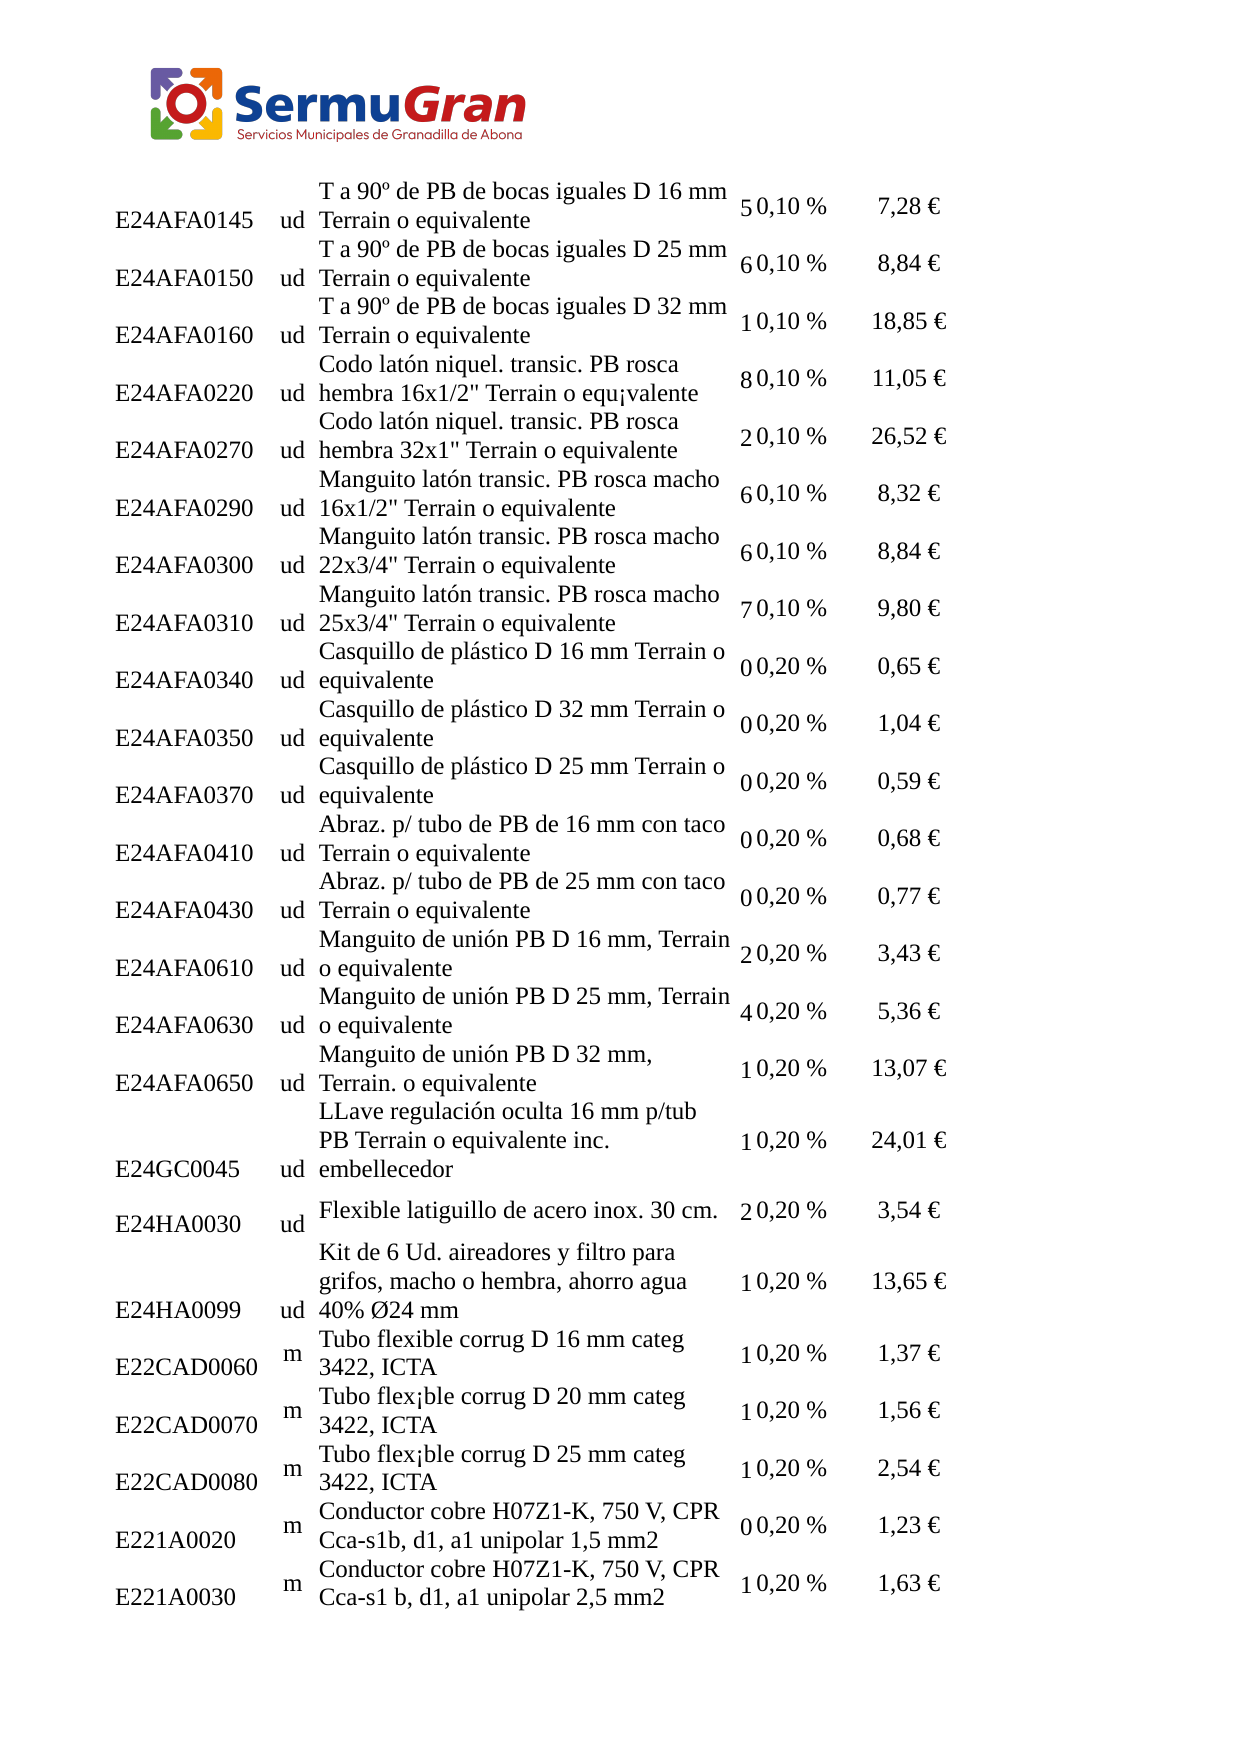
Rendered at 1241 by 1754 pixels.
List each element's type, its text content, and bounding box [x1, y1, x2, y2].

table_cell 2,64 € [737, 924, 741, 981]
table_cell E24AFA0270 [112, 406, 269, 464]
table_cell 8,84 € [842, 234, 975, 291]
table_cell T a 90º de PB de bocas iguales D 25 mm Terrain o equivalente [315, 234, 737, 291]
table_cell 13,07 € [842, 1039, 975, 1096]
table_cell 18,47 € [737, 1096, 741, 1183]
table_cell 1,95 € [737, 1439, 741, 1496]
table_cell 0,20 % [741, 1381, 842, 1439]
table_cell 0,10 % [741, 349, 842, 406]
table_cell 7,54 € [737, 579, 741, 636]
table_cell ud [270, 981, 315, 1039]
table_cell ud [270, 1096, 315, 1183]
table_cell 6,80 € [737, 234, 741, 291]
table_cell 0,20 % [741, 636, 842, 694]
table_cell ud [270, 464, 315, 521]
table_cell 0,20 % [741, 1554, 842, 1611]
table_cell 4,12 € [737, 981, 741, 1039]
table_cell 0,20 % [741, 1096, 842, 1183]
table_cell E24AFA0650 [112, 1039, 269, 1096]
table_cell ud [270, 1238, 315, 1324]
table_cell 0,10 % [741, 579, 842, 636]
table_cell 0,10 % [741, 406, 842, 464]
table_cell E22CAD0070 [112, 1381, 269, 1439]
table_cell E24AFA0145 [112, 176, 269, 234]
table_cell ud [270, 234, 315, 291]
table_cell Tubo flexible corrug D 16 mm categ 3422, ICTA [315, 1324, 737, 1381]
table_cell E24AFA0430 [112, 866, 269, 924]
table_cell E24AFA0350 [112, 694, 269, 751]
table_cell 0,52 € [737, 809, 741, 866]
table_cell Manguito de unión PB D 25 mm, Terrain o equivalente [315, 981, 737, 1039]
table_cell 0,10 % [741, 521, 842, 579]
table_cell ud [270, 809, 315, 866]
table_cell 0,20 % [741, 1324, 842, 1381]
table_cell 10,50 € [737, 1238, 741, 1324]
table_cell E24GC0045 [112, 1096, 269, 1183]
table_cell T a 90º de PB de bocas iguales D 32 mm Terrain o equivalente [315, 291, 737, 349]
table_cell 0,20 % [741, 694, 842, 751]
table_cell 0,10 % [741, 464, 842, 521]
table_cell 0,65 € [842, 636, 975, 694]
table_cell 24,01 € [842, 1096, 975, 1183]
table_cell 2,54 € [842, 1439, 975, 1496]
table_cell Flexible latiguillo de acero inox. 30 cm. [315, 1183, 737, 1237]
table_cell Kit de 6 Ud. aireadores y filtro para grifos, macho o hembra, ahorro agua 40% Ø24 mm [315, 1238, 737, 1324]
table_cell ud [270, 406, 315, 464]
table_cell Casquillo de plástico D 25 mm Terrain o equivalente [315, 751, 737, 809]
table_cell 7,28 € [842, 176, 975, 234]
table_cell Manguito latón transic. PB rosca macho 22x3/4" Terrain o equivalente [315, 521, 737, 579]
table_cell Casquillo de plástico D 32 mm Terrain o equivalente [315, 694, 737, 751]
table_cell ud [270, 521, 315, 579]
table_cell 3,54 € [842, 1183, 975, 1237]
table_cell 0,50 € [737, 636, 741, 694]
table_cell 0,95 € [737, 1496, 741, 1554]
table_cell E24AFA0300 [112, 521, 269, 579]
table_cell Manguito de unión PB D 16 mm, Terrain o equivalente [315, 924, 737, 981]
table_cell ud [270, 176, 315, 234]
table_cell Codo latón niquel. transic. PB rosca hembra 16x1/2" Terrain o equ¡valente [315, 349, 737, 406]
table_cell m [270, 1324, 315, 1381]
table_cell 0,59 € [842, 751, 975, 809]
table_cell 0,77 € [842, 866, 975, 924]
table_cell 0,59 € [737, 866, 741, 924]
table_cell ud [270, 636, 315, 694]
table_cell 18,85 € [842, 291, 975, 349]
table_cell 1,23 € [842, 1496, 975, 1554]
table_cell E22CAD0080 [112, 1439, 269, 1496]
table_cell 3,43 € [842, 924, 975, 981]
table_cell Abraz. p/ tubo de PB de 16 mm con taco Terrain o equivalente [315, 809, 737, 866]
table_cell E24AFA0160 [112, 291, 269, 349]
table_cell 0,20 % [741, 1496, 842, 1554]
table_cell ud [270, 1039, 315, 1096]
table_cell 1,04 € [842, 694, 975, 751]
table_cell E24AFA0150 [112, 234, 269, 291]
table_cell 13,65 € [842, 1238, 975, 1324]
table_cell Tubo flex¡ble corrug D 20 mm categ 3422, ICTA [315, 1381, 737, 1439]
table_cell ud [270, 694, 315, 751]
table_cell Conductor cobre H07Z1-K, 750 V, CPR Cca-s1 b, d1, a1 unipolar 2,5 mm2 [315, 1554, 737, 1611]
table_cell 0,20 % [741, 1183, 842, 1237]
table_cell E24AFA0290 [112, 464, 269, 521]
table_cell 0,20 % [741, 924, 842, 981]
table_cell m [270, 1554, 315, 1611]
table_cell 1,63 € [842, 1554, 975, 1611]
table_cell Manguito latón transic. PB rosca macho 25x3/4" Terrain o equivalente [315, 579, 737, 636]
table_cell 8,50 € [737, 349, 741, 406]
table_cell m [270, 1439, 315, 1496]
table_cell Abraz. p/ tubo de PB de 25 mm con taco Terrain o equivalente [315, 866, 737, 924]
table_cell E24AFA0310 [112, 579, 269, 636]
table_cell 1,20 € [737, 1381, 741, 1439]
table_cell 8,32 € [842, 464, 975, 521]
table_cell E221A0030 [112, 1554, 269, 1611]
table_cell Conductor cobre H07Z1-K, 750 V, CPR Cca-s1b, d1, a1 unipolar 1,5 mm2 [315, 1496, 737, 1554]
table_cell 9,80 € [842, 579, 975, 636]
table_cell 10,05 € [737, 1039, 741, 1096]
table_cell E22CAD0060 [112, 1324, 269, 1381]
table_cell E24AFA0340 [112, 636, 269, 694]
table_cell 0,20 % [741, 1439, 842, 1496]
table_cell E24AFA0370 [112, 751, 269, 809]
table_cell ud [270, 751, 315, 809]
table_cell 0,45 € [737, 751, 741, 809]
table_cell 1,56 € [842, 1381, 975, 1439]
table_cell 0,20 % [741, 981, 842, 1039]
table_cell Manguito de unión PB D 32 mm, Terrain. o equivalente [315, 1039, 737, 1096]
table_cell 20,40 € [737, 406, 741, 464]
table_cell Casquillo de plástico D 16 mm Terrain o equivalente [315, 636, 737, 694]
table_cell 0,10 % [741, 176, 842, 234]
table_cell E24AFA0410 [112, 809, 269, 866]
table_cell E24AFA0630 [112, 981, 269, 1039]
table_cell 5,36 € [842, 981, 975, 1039]
table_cell E24HA0030 [112, 1183, 269, 1237]
table_cell Codo latón niquel. transic. PB rosca hembra 32x1" Terrain o equivalente [315, 406, 737, 464]
table_cell E24AFA0610 [112, 924, 269, 981]
table_cell 0,10 % [741, 234, 842, 291]
table_cell 0,20 % [741, 1238, 842, 1324]
table_cell ud [270, 291, 315, 349]
table_cell E221A0020 [112, 1496, 269, 1554]
table_cell 0,68 € [842, 809, 975, 866]
table_cell m [270, 1381, 315, 1439]
table_cell 14,50 € [737, 291, 741, 349]
table_cell 11,05 € [842, 349, 975, 406]
table_cell E24HA0099 [112, 1238, 269, 1324]
table_cell LLave regulación oculta 16 mm p/tub PB Terrain o equivalente inc. embellecedor [315, 1096, 737, 1183]
table_cell Tubo flex¡ble corrug D 25 mm categ 3422, ICTA [315, 1439, 737, 1496]
table_cell 1,37 € [842, 1324, 975, 1381]
table_cell ud [270, 349, 315, 406]
table_cell ud [270, 866, 315, 924]
table_cell T a 90º de PB de bocas iguales D 16 mm Terrain o equivalente [315, 176, 737, 234]
table_cell m [270, 1496, 315, 1554]
table_cell 1,25 € [737, 1554, 741, 1611]
table_cell 2,72 € [737, 1183, 741, 1237]
table_cell ud [270, 579, 315, 636]
table_cell ud [270, 924, 315, 981]
table_cell 0,20 % [741, 751, 842, 809]
table_cell 0,20 % [741, 866, 842, 924]
table_cell 0,80 € [737, 694, 741, 751]
table_cell Manguito latón transic. PB rosca macho 16x1/2" Terrain o equivalente [315, 464, 737, 521]
table_cell 5,60 € [737, 176, 741, 234]
table_cell 8,84 € [842, 521, 975, 579]
table_cell 6,80 € [737, 521, 741, 579]
table_cell 0,20 % [741, 1039, 842, 1096]
table_cell 1,05 € [737, 1324, 741, 1381]
picture [133, 83, 543, 123]
table_cell E24AFA0220 [112, 349, 269, 406]
table_cell ud [270, 1183, 315, 1237]
table_cell 0,10 % [741, 291, 842, 349]
table_cell 26,52 € [842, 406, 975, 464]
table_cell 0,20 % [741, 809, 842, 866]
table_cell 6,40 € [737, 464, 741, 521]
